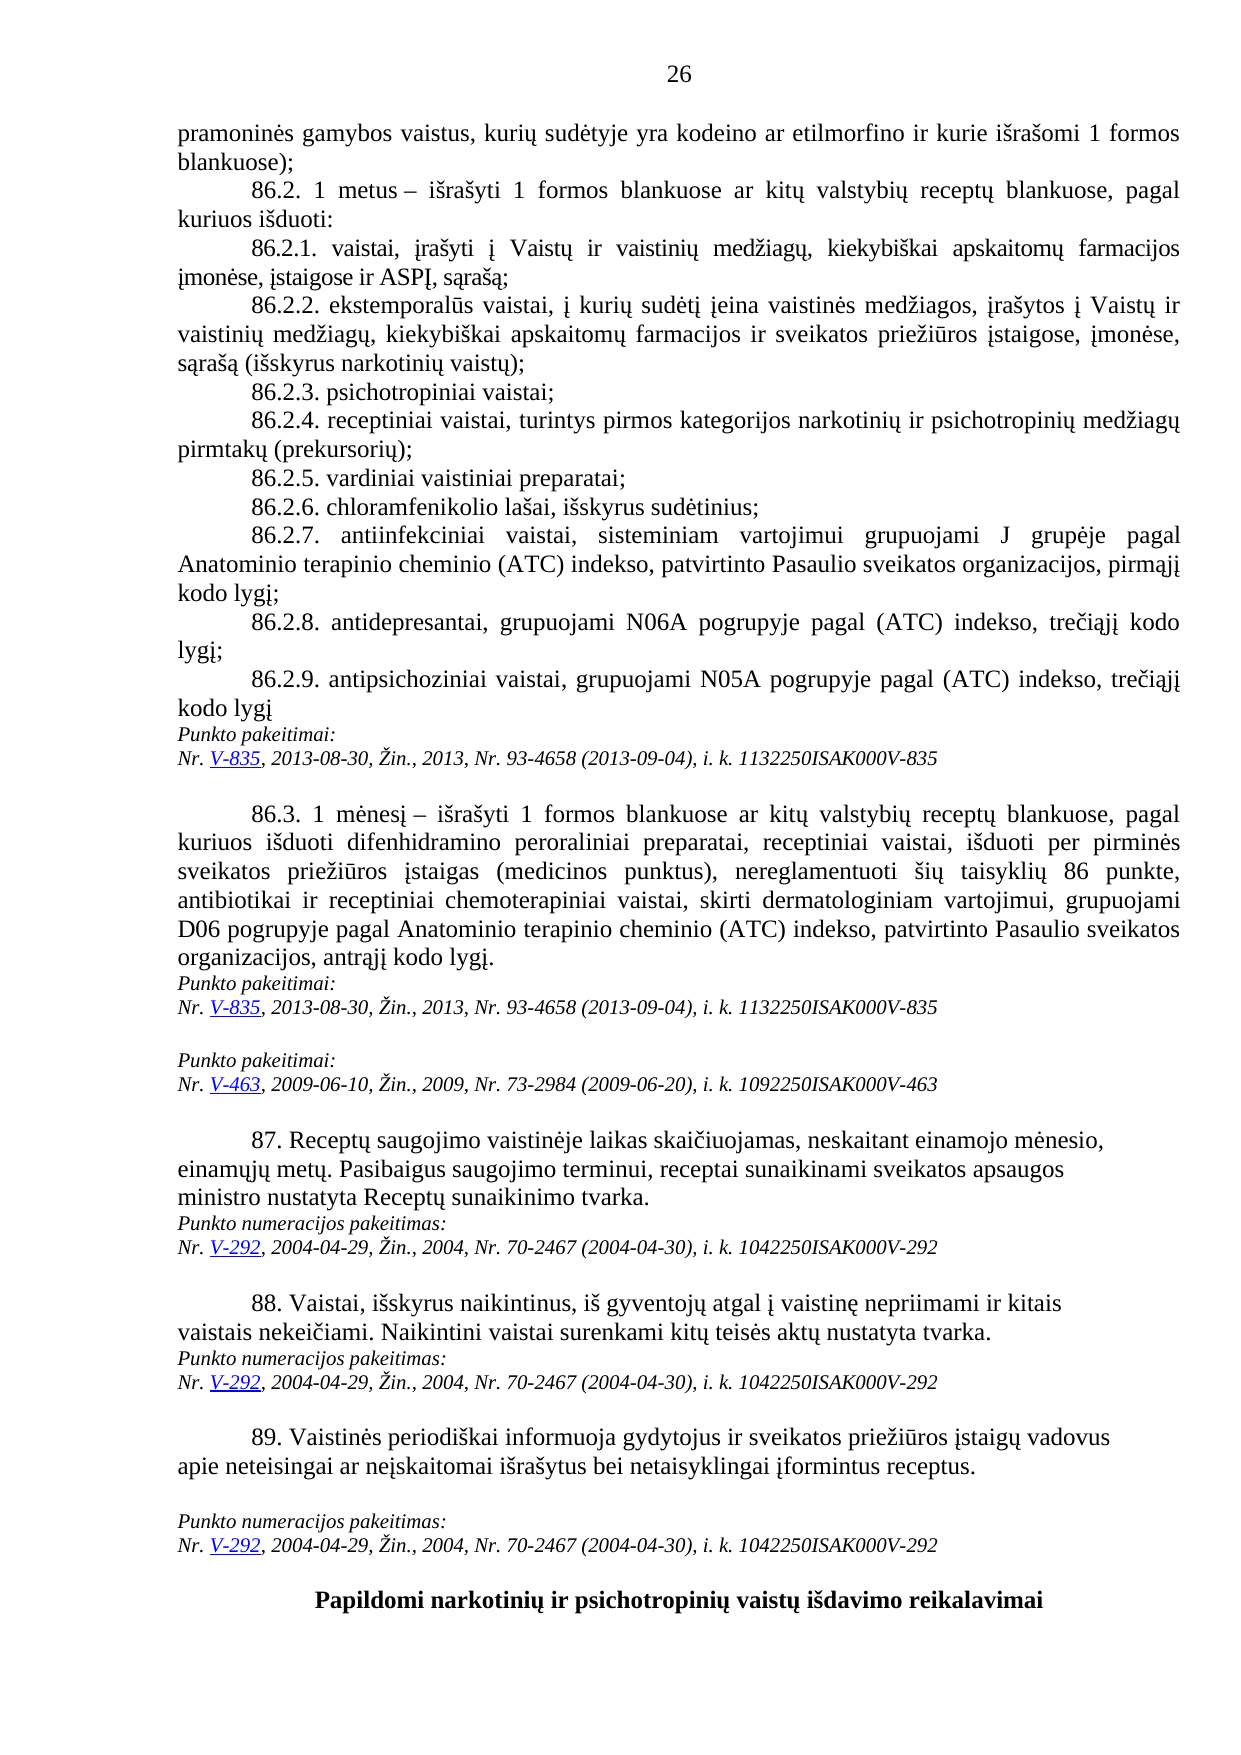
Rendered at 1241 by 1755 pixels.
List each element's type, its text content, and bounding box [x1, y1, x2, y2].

text 86.2.6. chloramfenikolio lašai, išskyrus sudėtinius; [177, 492, 1181, 521]
text 89. Vaistinės periodiškai informuoja gydytojus ir sveikatos priežiūros įstaigų vadovus apie neteisingai ar neįskaitomai išrašytus bei netaisyklingai įformintus receptus. [177, 1422, 1122, 1480]
text Punkto pakeitimai: [177, 722, 1181, 746]
text Nr. V-835, 2013-08-30, Žin., 2013, Nr. 93-4658 (2013-09-04), i. k. 1132250ISAK000V-835 [177, 995, 1181, 1019]
text 88. Vaistai, išskyrus naikintinus, iš gyventojų atgal į vaistinę nepriimami ir kitais vaistais nekeičiami. Naikintini vaistai surenkami kitų teisės aktų nustatyta tvarka. [177, 1288, 1122, 1346]
text 86.2.5. vardiniai vaistiniai preparatai; [177, 463, 1181, 492]
text 86.2.2. ekstemporalūs vaistai, į kurių sudėtį įeina vaistinės medžiagos, įrašytos į Vaistų ir vaistinių medžiagų, kiekybiškai apskaitomų farmacijos ir sveikatos priežiūros įstaigose, įmonėse, sąrašą (išskyrus narkotinių vaistų); [177, 291, 1181, 377]
text 86.2.3. psichotropiniai vaistai; [177, 377, 1181, 406]
text 86.2.1. vaistai, įrašyti į Vaistų ir vaistinių medžiagų, kiekybiškai apskaitomų farmacijos įmonėse, įstaigose ir ASPĮ, sąrašą; [177, 233, 1181, 291]
text 86.2. 1 metus – išrašyti 1 formos blankuose ar kitų valstybių receptų blankuose, pagal kuriuos išduoti: [177, 176, 1181, 233]
text Punkto pakeitimai: [177, 1048, 1181, 1072]
text 86.2.7. antiinfekciniai vaistai, sisteminiam vartojimui grupuojami J grupėje pagal Anatominio terapinio cheminio (ATC) indekso, patvirtinto Pasaulio sveikatos organizacijos, pirmąjį kodo lygį; [177, 521, 1181, 607]
text 87. Receptų saugojimo vaistinėje laikas skaičiuojamas, neskaitant einamojo mėnesio, einamųjų metų. Pasibaigus saugojimo terminui, receptai sunaikinami sveikatos apsaugos ministro nustatyta Receptų sunaikinimo tvarka. [177, 1125, 1122, 1211]
text Nr. V-292, 2004-04-29, Žin., 2004, Nr. 70-2467 (2004-04-30), i. k. 1042250ISAK000V-292 [177, 1235, 1181, 1259]
text pramoninės gamybos vaistus, kurių sudėtyje yra kodeino ar etilmorfino ir kurie išrašomi 1 formos blankuose); [177, 118, 1181, 176]
text Papildomi narkotinių ir psichotropinių vaistų išdavimo reikalavimai [177, 1586, 1181, 1614]
text Nr. V-292, 2004-04-29, Žin., 2004, Nr. 70-2467 (2004-04-30), i. k. 1042250ISAK000V-292 [177, 1533, 1181, 1557]
text Punkto numeracijos pakeitimas: [177, 1509, 1181, 1533]
text 86.2.8. antidepresantai, grupuojami N06A pogrupyje pagal (ATC) indekso, trečiąjį kodo lygį; [177, 607, 1181, 664]
text Punkto numeracijos pakeitimas: [177, 1211, 1181, 1235]
text 86.3. 1 mėnesį – išrašyti 1 formos blankuose ar kitų valstybių receptų blankuose, pagal kuriuos išduoti difenhidramino peroraliniai preparatai, receptiniai vaistai, išduoti per pirminės sveikatos priežiūros įstaigas (medicinos punktus), nereglamentuoti šių taisyklių 86 punkte, antibiotikai ir receptiniai chemoterapiniai vaistai, skirti dermatologiniam vartojimui, grupuojami D06 pogrupyje pagal Anatominio terapinio cheminio (ATC) indekso, patvirtinto Pasaulio sveikatos organizacijos, antrąjį kodo lygį. [177, 799, 1181, 971]
text Nr. V-292, 2004-04-29, Žin., 2004, Nr. 70-2467 (2004-04-30), i. k. 1042250ISAK000V-292 [177, 1370, 1181, 1394]
text Nr. V-463, 2009-06-10, Žin., 2009, Nr. 73-2984 (2009-06-20), i. k. 1092250ISAK000V-463 [177, 1072, 1181, 1096]
text Nr. V-835, 2013-08-30, Žin., 2013, Nr. 93-4658 (2013-09-04), i. k. 1132250ISAK000V-835 [177, 746, 1181, 770]
text Punkto pakeitimai: [177, 971, 1181, 995]
text 86.2.4. receptiniai vaistai, turintys pirmos kategorijos narkotinių ir psichotropinių medžiagų pirmtakų (prekursorių); [177, 406, 1181, 463]
text Punkto numeracijos pakeitimas: [177, 1346, 1181, 1370]
text 86.2.9. antipsichoziniai vaistai, grupuojami N05A pogrupyje pagal (ATC) indekso, trečiąjį kodo lygį [177, 664, 1181, 722]
